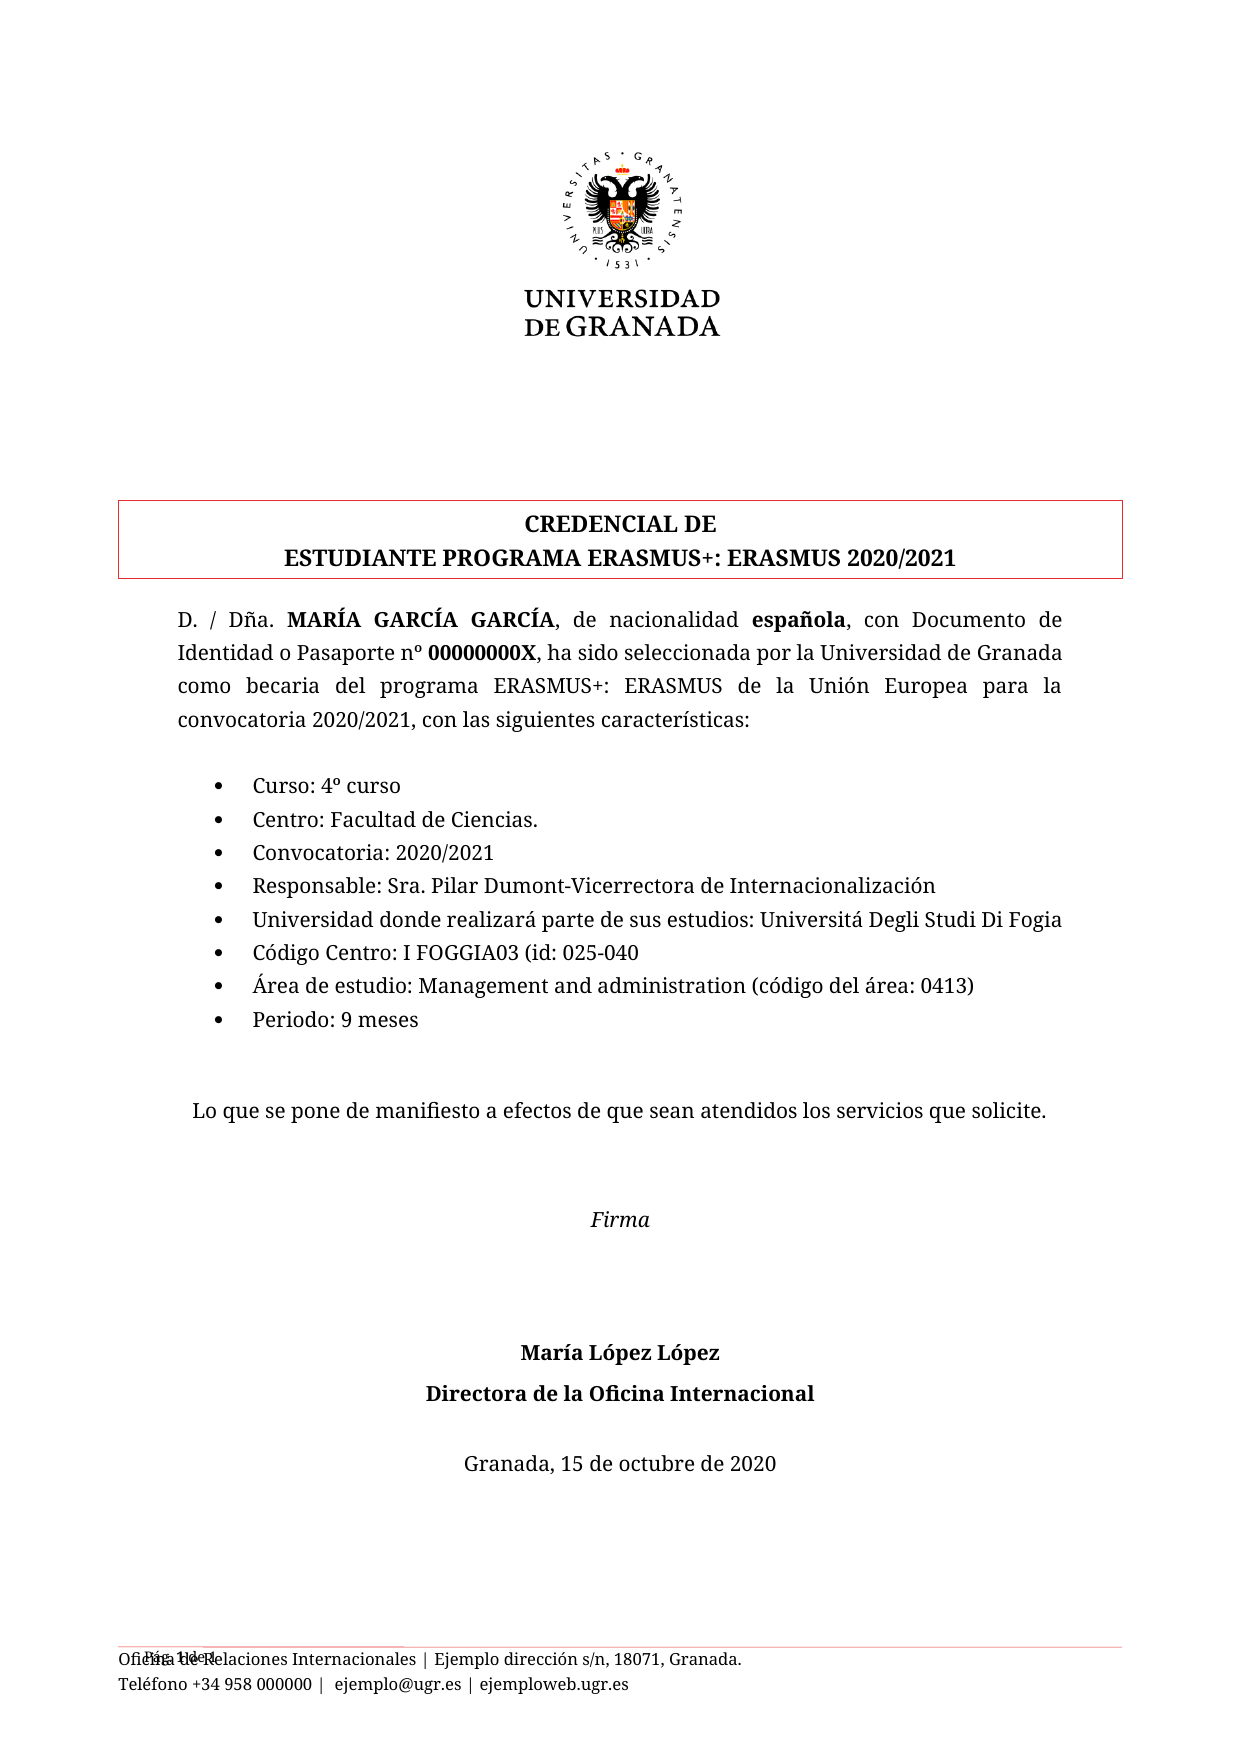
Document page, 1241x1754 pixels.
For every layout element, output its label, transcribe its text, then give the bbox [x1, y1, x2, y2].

text ESTUDIANTE PROGRAMA ERASMUS+: ERASMUS 2020/2021 [136, 539, 1104, 573]
text Lo que se pone de manifiesto a efectos de que sean atendidos los servicios que solicite. [192, 1092, 1063, 1125]
text Granada, 15 de octubre de 2020 [177, 1445, 1063, 1478]
list Curso: 4º curso [215, 767, 1063, 800]
list Código Centro: I FOGGIA03 (id: 025-040 [215, 934, 1063, 967]
text Firma [118, 1200, 1122, 1234]
text D. / Dña. MARÍA GARCÍA GARCÍA, de nacionalidad española, con Documento de Identidad o Pasaporte nº 00000000X, ha sido seleccionada por la Universidad de Granada como becaria del programa ERASMUS+: ERASMUS de la Unión Europea para la convocatoria 2020/2021, con las siguientes características: [177, 600, 1063, 734]
picture [502, 118, 739, 355]
list Universidad donde realizará parte de sus estudios: Universitá Degli Studi Di Fogia [215, 900, 1063, 934]
list Periodo: 9 meses [215, 1000, 1063, 1034]
list Área de estudio: Management and administration (código del área: 0413) [215, 967, 1063, 1000]
text Directora de la Oficina Internacional [118, 1379, 1122, 1407]
list Responsable: Sra. Pilar Dumont-Vicerrectora de Internacionalización [215, 867, 1063, 900]
list Centro: Facultad de Ciencias. [215, 800, 1063, 834]
text María López López [118, 1338, 1122, 1366]
text CREDENCIAL DE [136, 506, 1104, 539]
list Convocatoria: 2020/2021 [215, 834, 1063, 867]
